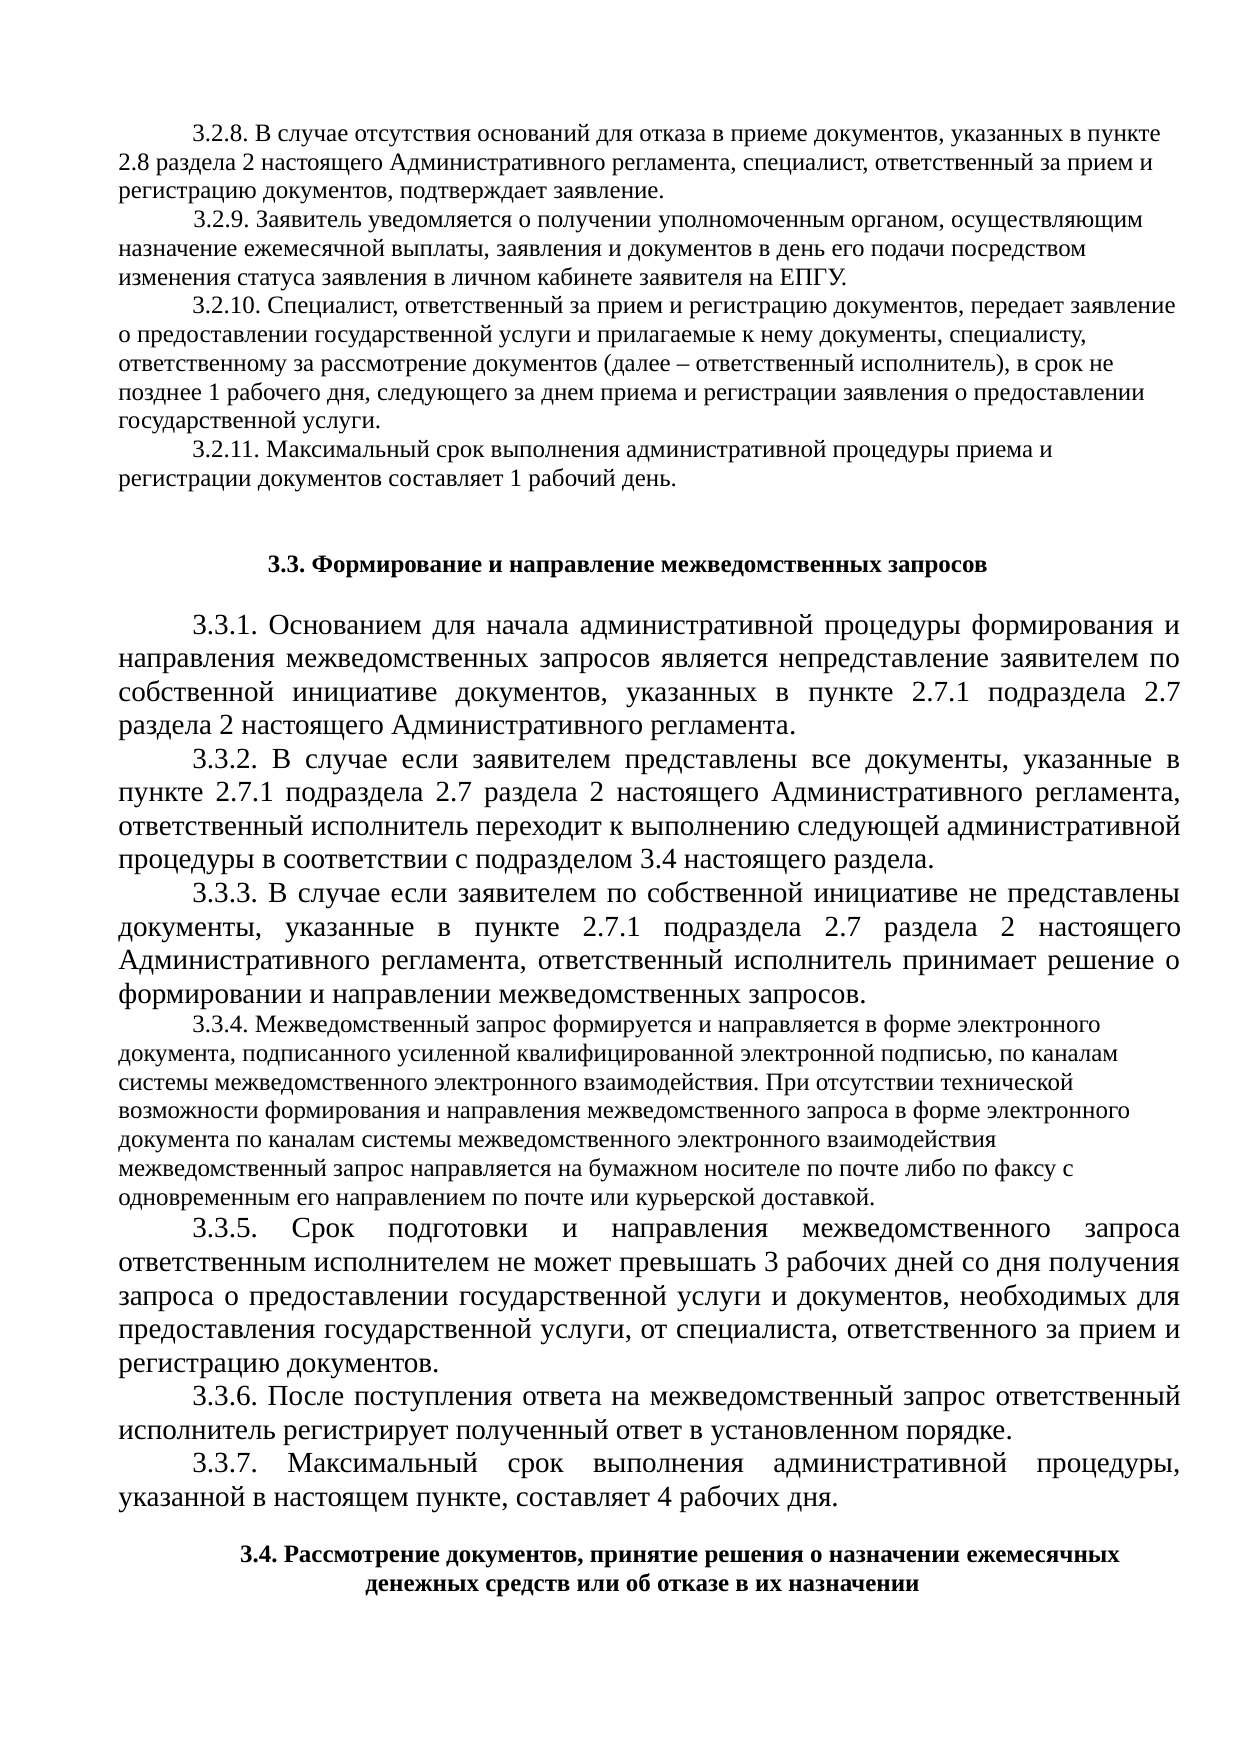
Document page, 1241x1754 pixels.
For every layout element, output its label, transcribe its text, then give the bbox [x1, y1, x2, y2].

text 3.2.11. Максимальный срок выполнения административной процедуры приема и регистрации документов составляет 1 рабочий день. [118, 434, 1181, 492]
text 3.3.7. Максимальный срок выполнения административной процедуры, указанной в настоящем пункте, составляет 4 рабочих дня. [118, 1445, 1181, 1512]
text 3.2.10. Специалист, ответственный за прием и регистрацию документов, передает заявление о предоставлении государственной услуги и прилагаемые к нему документы, специалисту, ответственному за рассмотрение документов (далее – ответственный исполнитель), в срок не позднее 1 рабочего дня, следующего за днем приема и регистрации заявления о предоставлении государственной услуги. [118, 291, 1181, 434]
text 3.2.9. Заявитель уведомляется о получении уполномоченным органом, осуществляющим назначение ежемесячной выплаты, заявления и документов в день его подачи посредством изменения статуса заявления в личном кабинете заявителя на ЕПГУ. [118, 204, 1181, 291]
text 3.3.6. После поступления ответа на межведомственный запрос ответственный исполнитель регистрирует полученный ответ в установленном порядке. [118, 1378, 1181, 1445]
text 3.3.1. Основанием для начала административной процедуры формирования и направления межведомственных запросов является непредставление заявителем по собственной инициативе документов, указанных в пункте 2.7.1 подраздела 2.7 раздела 2 настоящего Административного регламента. [118, 607, 1181, 741]
text 3.3. Формирование и направление межведомственных запросов [118, 549, 1137, 578]
text 3.3.2. В случае если заявителем представлены все документы, указанные в пункте 2.7.1 подраздела 2.7 раздела 2 настоящего Административного регламента, ответственный исполнитель переходит к выполнению следующей административной процедуры в соответствии с подразделом 3.4 настоящего раздела. [118, 741, 1181, 875]
text 3.3.3. В случае если заявителем по собственной инициативе не представлены документы, указанные в пункте 2.7.1 подраздела 2.7 раздела 2 настоящего Административного регламента, ответственный исполнитель принимает решение о формировании и направлении межведомственных запросов. [118, 875, 1181, 1009]
text 3.3.5. Срок подготовки и направления межведомственного запроса ответственным исполнителем не может превышать 3 рабочих дней со дня получения запроса о предоставлении государственной услуги и документов, необходимых для предоставления государственной услуги, от специалиста, ответственного за прием и регистрацию документов. [118, 1211, 1181, 1378]
text 3.3.4. Межведомственный запрос формируется и направляется в форме электронного документа, подписанного усиленной квалифицированной электронной подписью, по каналам системы межведомственного электронного взаимодействия. При отсутствии технической возможности формирования и направления межведомственного запроса в форме электронного документа по каналам системы межведомственного электронного взаимодействия межведомственный запрос направляется на бумажном носителе по почте либо по факсу с одновременным его направлением по почте или курьерской доставкой. [118, 1009, 1181, 1211]
text 3.2.8. В случае отсутствия оснований для отказа в приеме документов, указанных в пункте 2.8 раздела 2 настоящего Административного регламента, специалист, ответственный за прием и регистрацию документов, подтверждает заявление. [118, 118, 1181, 204]
text 3.4. Рассмотрение документов, принятие решения о назначении ежемесячных денежных средств или об отказе в их назначении [118, 1539, 1167, 1596]
